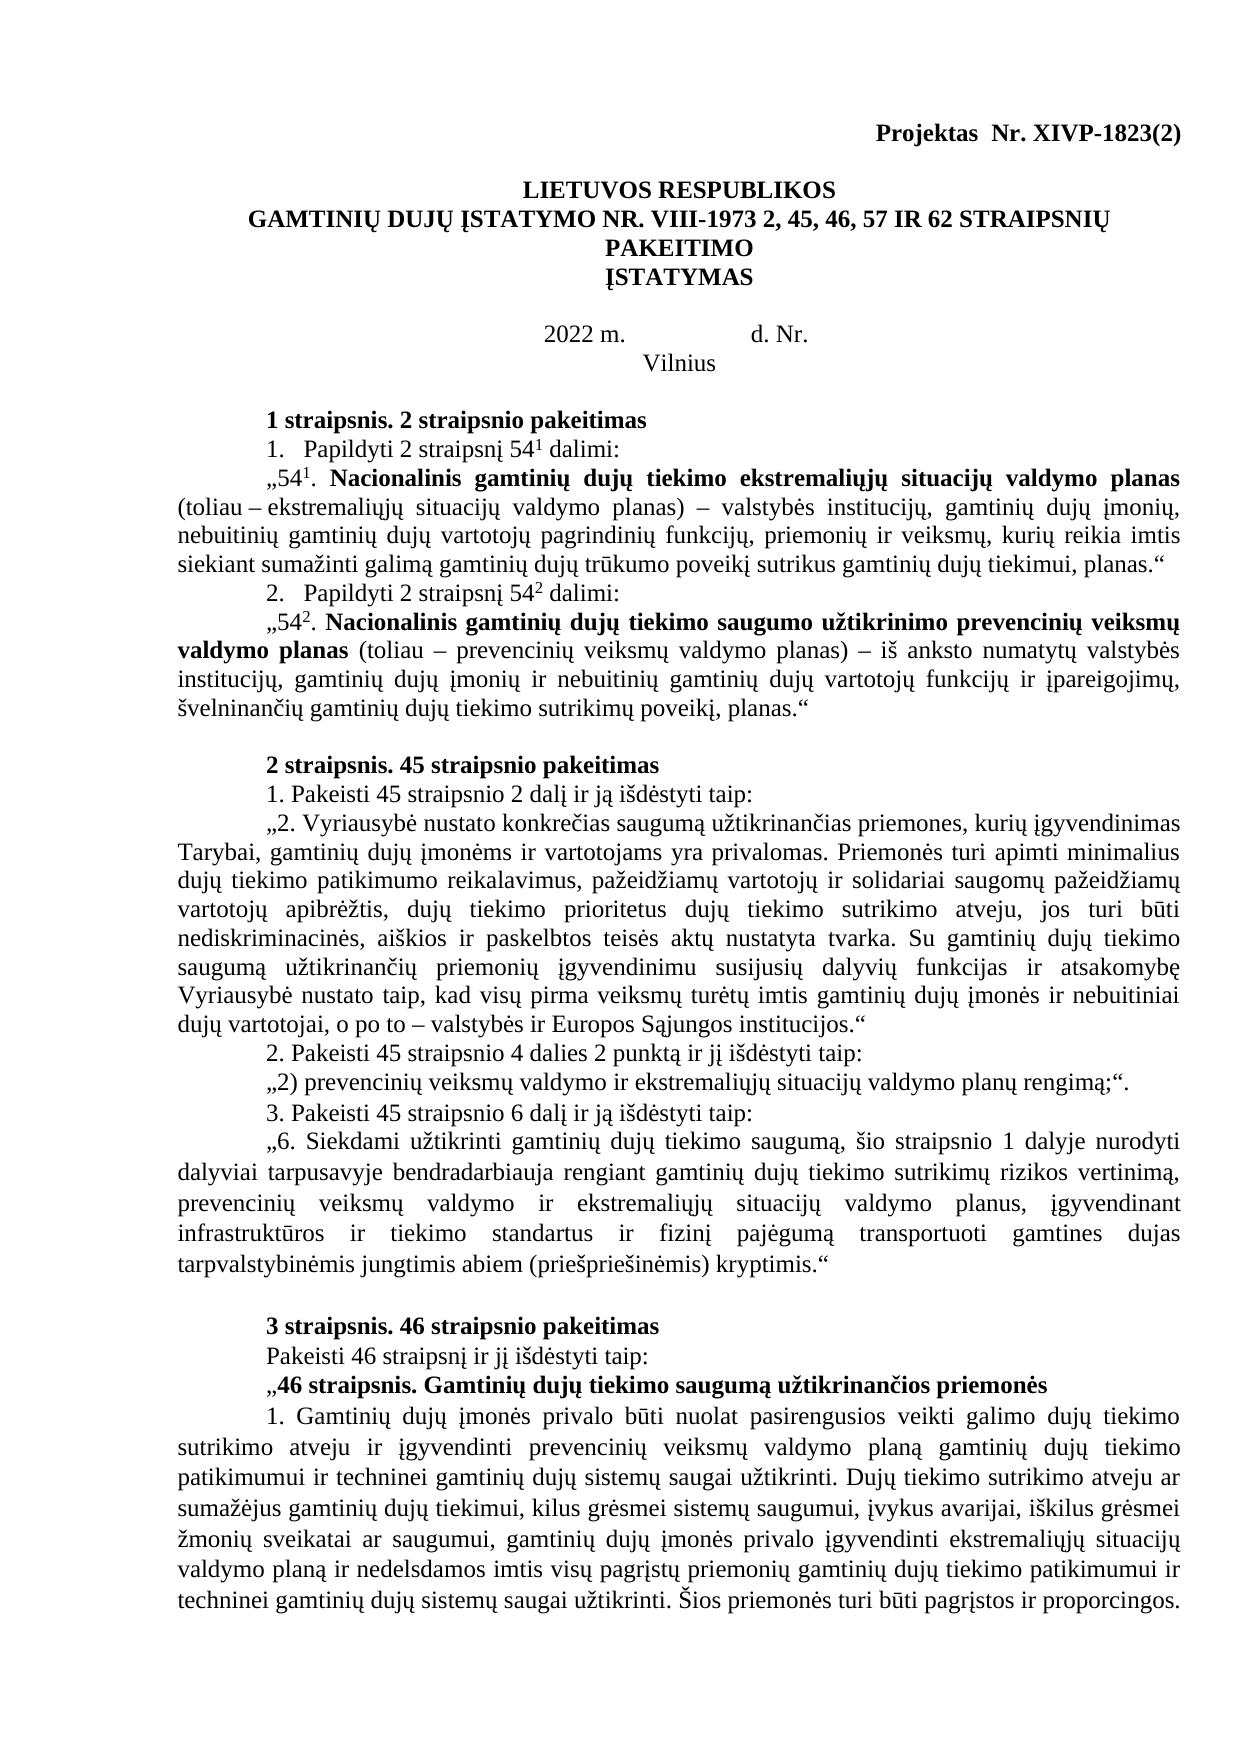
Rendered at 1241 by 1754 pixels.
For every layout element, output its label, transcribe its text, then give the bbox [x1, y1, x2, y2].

text GAMTINIŲ DUJŲ ĮSTATYMO NR. VIII-1973 2, 45, 46, 57 IR 62 STRAIPSNIų PAKEITIMO [177, 204, 1181, 262]
text „2. Vyriausybė nustato konkrečias saugumą užtikrinančias priemones, kurių įgyvendinimas Tarybai, gamtinių dujų įmonėms ir vartotojams yra privalomas. Priemonės turi apimti minimalius dujų tiekimo patikimumo reikalavimus, pažeidžiamų vartotojų ir solidariai saugomų pažeidžiamų vartotojų apibrėžtis, dujų tiekimo prioritetus dujų tiekimo sutrikimo atveju, jos turi būti nediskriminacinės, aiškios ir paskelbtos teisės aktų nustatyta tvarka. Su gamtinių dujų tiekimo saugumą užtikrinančių priemonių įgyvendinimu susijusių dalyvių funkcijas ir atsakomybę Vyriausybė nustato taip, kad visų pirma veiksmų turėtų imtis gamtinių dujų įmonės ir nebuitiniai dujų vartotojai, o po to – valstybės ir Europos Sąjungos institucijos.“ [177, 808, 1181, 1038]
text „46 straipsnis. Gamtinių dujų tiekimo saugumą užtikrinančios priemonės [177, 1370, 1181, 1399]
text „6. Siekdami užtikrinti gamtinių dujų tiekimo saugumą, šio straipsnio 1 dalyje nurodyti dalyviai tarpusavyje bendradarbiauja rengiant gamtinių dujų tiekimo sutrikimų rizikos vertinimą, prevencinių veiksmų valdymo ir ekstremaliųjų situacijų valdymo planus, įgyvendinant infrastruktūros ir tiekimo standartus ir fizinį pajėgumą transportuoti gamtines dujas tarpvalstybinėmis jungtimis abiem (priešpriešinėmis) kryptimis.“ [177, 1126, 1181, 1278]
text 2. Papildyti 2 straipsnį 542 dalimi: [266, 578, 1181, 607]
text „542. Nacionalinis gamtinių dujų tiekimo saugumo užtikrinimo prevencinių veiksmų valdymo planas (toliau – prevencinių veiksmų valdymo planas) – iš anksto numatytų valstybės institucijų, gamtinių dujų įmonių ir nebuitinių gamtinių dujų vartotojų funkcijų ir įpareigojimų, švelninančių gamtinių dujų tiekimo sutrikimų poveikį, planas.“ [177, 607, 1181, 722]
text LIETUVOS RESPUBLIKOS [177, 176, 1181, 204]
text Projektas Nr. XIVP-1823(2) [177, 118, 1181, 147]
text 1. Papildyti 2 straipsnį 541 dalimi: [266, 434, 1181, 463]
text Vilnius [177, 348, 1181, 377]
text Pakeisti 46 straipsnį ir jį išdėstyti taip: [177, 1341, 1181, 1370]
text 1 straipsnis. 2 straipsnio pakeitimas [177, 406, 1181, 434]
text 1. Pakeisti 45 straipsnio 2 dalį ir ją išdėstyti taip: [177, 779, 1181, 808]
text 2. Pakeisti 45 straipsnio 4 dalies 2 punktą ir jį išdėstyti taip: [266, 1038, 1181, 1067]
text „2) prevencinių veiksmų valdymo ir ekstremaliųjų situacijų valdymo planų rengimą;“. [177, 1067, 1181, 1096]
text 3 straipsnis. 46 straipsnio pakeitimas [177, 1311, 1181, 1339]
text 2 straipsnis. 45 straipsnio pakeitimas [177, 751, 1181, 779]
text 1. Gamtinių dujų įmonės privalo būti nuolat pasirengusios veikti galimo dujų tiekimo sutrikimo atveju ir įgyvendinti prevencinių veiksmų valdymo planą gamtinių dujų tiekimo patikimumui ir techninei gamtinių dujų sistemų saugai užtikrinti. Dujų tiekimo sutrikimo atveju ar sumažėjus gamtinių dujų tiekimui, kilus grėsmei sistemų saugumui, įvykus avarijai, iškilus grėsmei žmonių sveikatai ar saugumui, gamtinių dujų įmonės privalo įgyvendinti ekstremaliųjų situacijų valdymo planą ir nedelsdamos imtis visų pagrįstų priemonių gamtinių dujų tiekimo patikimumui ir techninei gamtinių dujų sistemų saugai užtikrinti. Šios priemonės turi būti pagrįstos ir proporcingos. [177, 1401, 1181, 1614]
text „541. Nacionalinis gamtinių dujų tiekimo ekstremaliųjų situacijų valdymo planas (toliau – ekstremaliųjų situacijų valdymo planas) – valstybės institucijų, gamtinių dujų įmonių, nebuitinių gamtinių dujų vartotojų pagrindinių funkcijų, priemonių ir veiksmų, kurių reikia imtis siekiant sumažinti galimą gamtinių dujų trūkumo poveikį sutrikus gamtinių dujų tiekimui, planas.“ [177, 463, 1181, 578]
text 2022 m. d. Nr. [177, 319, 1181, 348]
text ĮSTATYMAS [177, 262, 1181, 291]
text 3. Pakeisti 45 straipsnio 6 dalį ir ją išdėstyti taip: [266, 1098, 1181, 1126]
